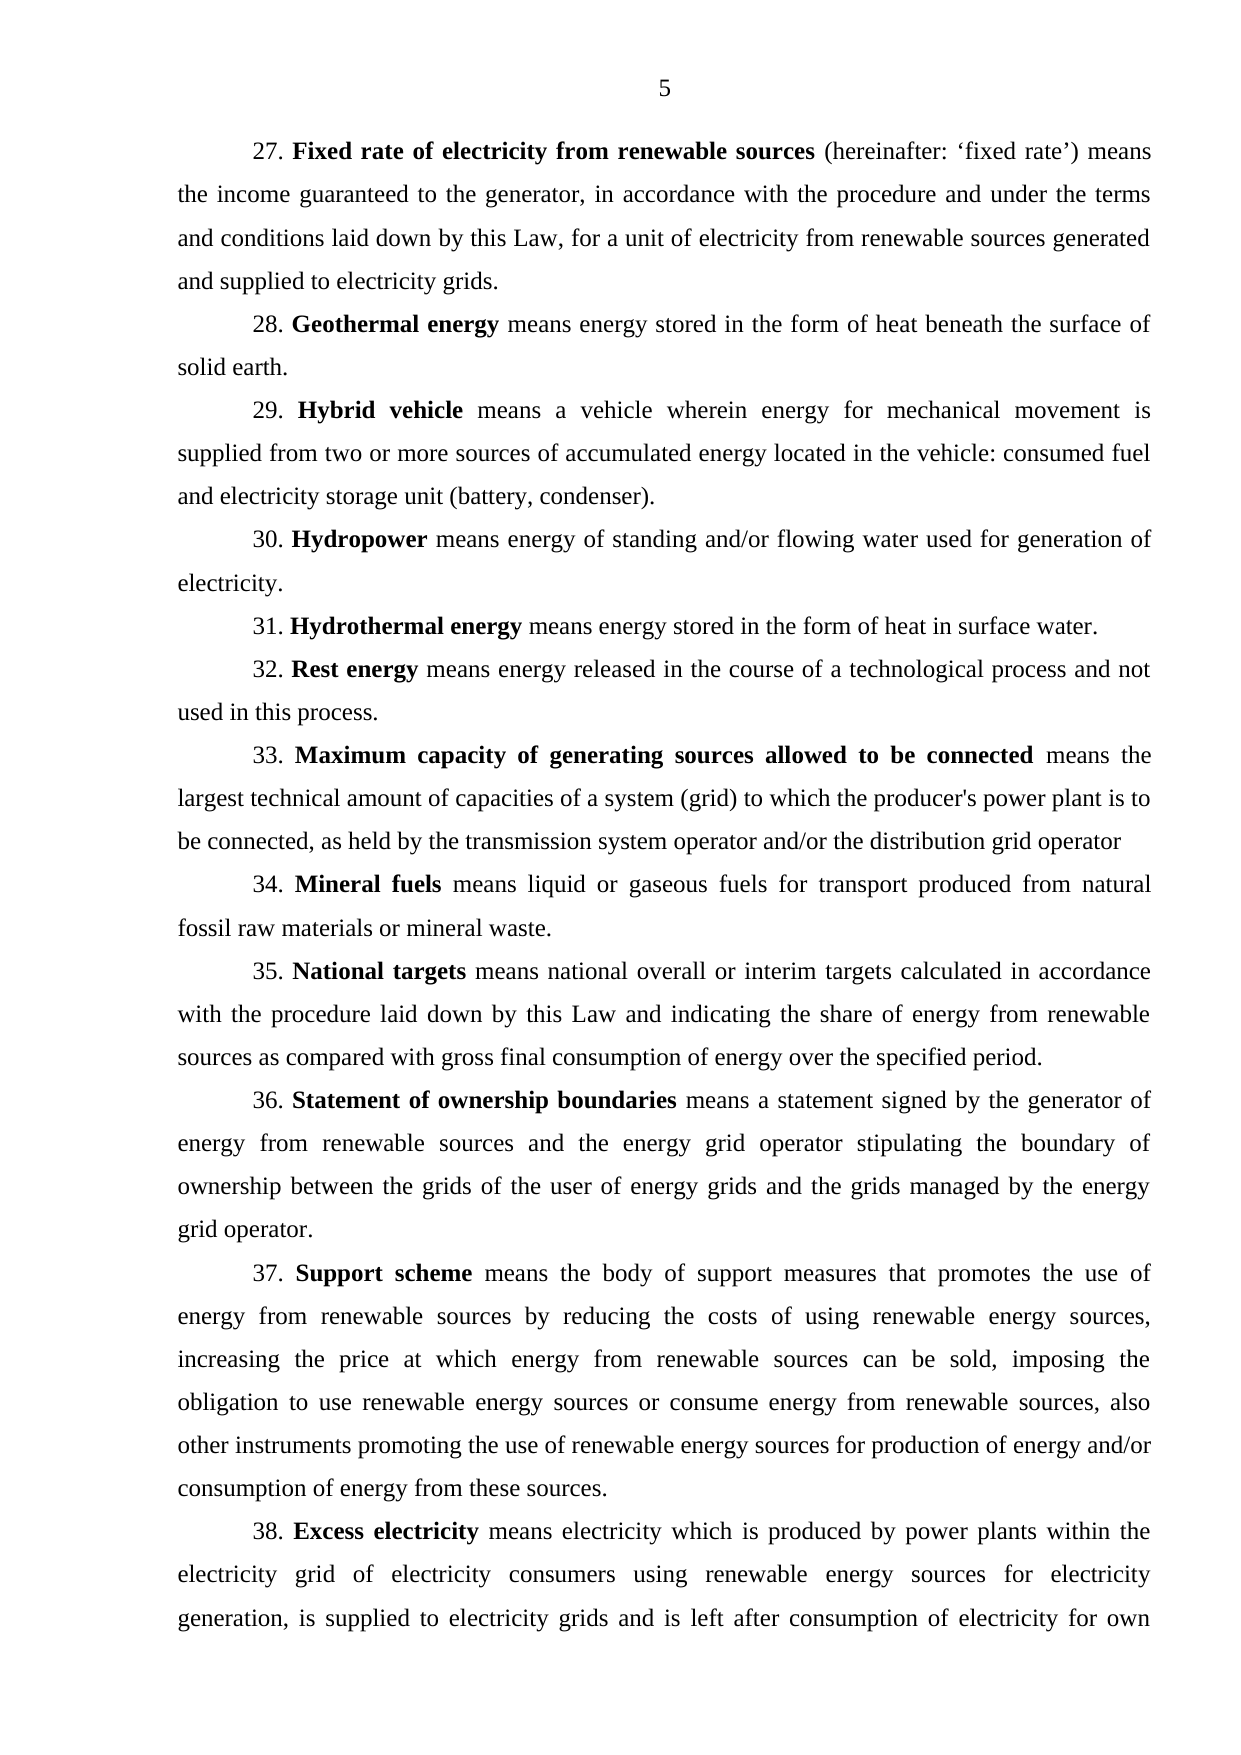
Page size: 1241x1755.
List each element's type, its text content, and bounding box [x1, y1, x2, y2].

text 37. Support scheme means the body of support measures that promotes the use of energy from renewable sources by reducing the costs of using renewable energy sources, increasing the price at which energy from renewable sources can be sold, imposing the obligation to use renewable energy sources or consume energy from renewable sources, also other instruments promoting the use of renewable energy sources for production of energy and/or consumption of energy from these sources. [177, 1258, 1152, 1502]
text 35. National targets means national overall or interim targets calculated in accordance with the procedure laid down by this Law and indicating the share of energy from renewable sources as compared with gross final consumption of energy over the specified period. [177, 956, 1152, 1071]
text 34. Mineral fuels means liquid or gaseous fuels for transport produced from natural fossil raw materials or mineral waste. [177, 869, 1152, 941]
text 31. Hydrothermal energy means energy stored in the form of heat in surface water. [177, 611, 1152, 639]
text 30. Hydropower means energy of standing and/or flowing water used for generation of electricity. [177, 524, 1152, 596]
text 28. Geothermal energy means energy stored in the form of heat beneath the surface of solid earth. [177, 309, 1152, 381]
text 38. Excess electricity means electricity which is produced by power plants within the electricity grid of electricity consumers using renewable energy sources for electricity generation, is supplied to electricity grids and is left after consumption of electricity for own [177, 1516, 1152, 1631]
text 27. Fixed rate of electricity from renewable sources (hereinafter: ‘fixed rate’) means the income guaranteed to the generator, in accordance with the procedure and under the terms and conditions laid down by this Law, for a unit of electricity from renewable sources generated and supplied to electricity grids. [177, 136, 1152, 294]
text 33. Maximum capacity of generating sources allowed to be connected means the largest technical amount of capacities of a system (grid) to which the producer's power plant is to be connected, as held by the transmission system operator and/or the distribution grid operator [177, 740, 1152, 855]
text 29. Hybrid vehicle means a vehicle wherein energy for mechanical movement is supplied from two or more sources of accumulated energy located in the vehicle: consumed fuel and electricity storage unit (battery, condenser). [177, 395, 1152, 510]
text 36. Statement of ownership boundaries means a statement signed by the generator of energy from renewable sources and the energy grid operator stipulating the boundary of ownership between the grids of the user of energy grids and the grids managed by the energy grid operator. [177, 1085, 1152, 1243]
text 32. Rest energy means energy released in the course of a technological process and not used in this process. [177, 654, 1152, 726]
